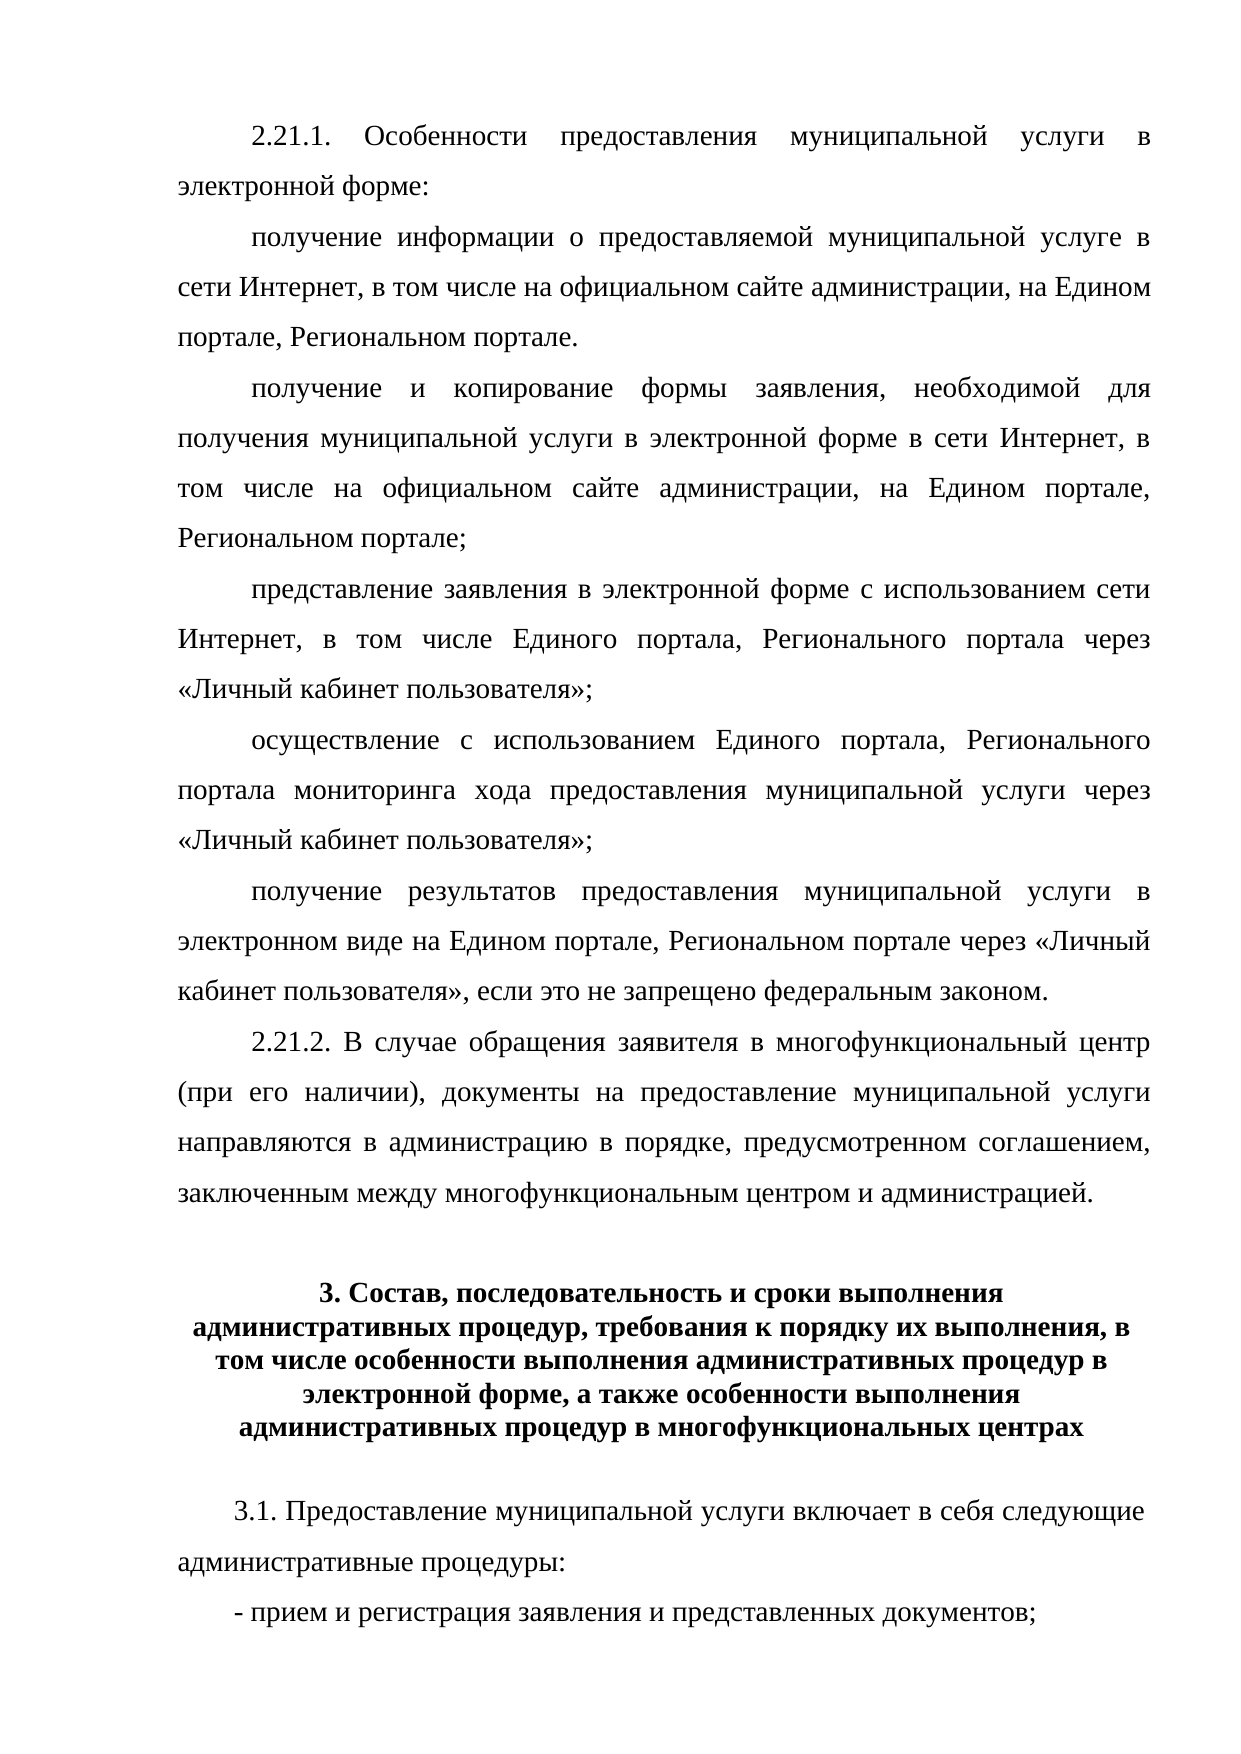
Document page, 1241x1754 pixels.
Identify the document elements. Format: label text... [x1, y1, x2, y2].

text административных процедур, требования к порядку их выполнения, в том числе особенности выполнения административных процедур в электронной форме, а также особенности выполнения административных процедур в многофункциональных центрах [177, 1309, 1146, 1443]
subtitle представление заявления в электронной форме с использованием сети Интернет, в том числе Единого портала, Регионального портала через «Личный кабинет пользователя»; [177, 571, 1152, 705]
subtitle получение информации о предоставляемой муниципальной услуге в сети Интернет, в том числе на официальном сайте администрации, на Едином портале, Региональном портале. [177, 219, 1152, 353]
subtitle осуществление с использованием Единого портала, Регионального портала мониторинга хода предоставления муниципальной услуги через «Личный кабинет пользователя»; [177, 722, 1152, 856]
text - прием и регистрация заявления и представленных документов; [177, 1594, 1146, 1627]
subtitle получение и копирование формы заявления, необходимой для получения муниципальной услуги в электронной форме в сети Интернет, в том числе на официальном сайте администрации, на Едином портале, Региональном портале; [177, 370, 1152, 554]
text 2.21.2. В случае обращения заявителя в многофункциональный центр (при его наличии), документы на предоставление муниципальной услуги направляются в администрацию в порядке, предусмотренном соглашением, заключенным между многофункциональным центром и администрацией. [177, 1024, 1152, 1208]
subtitle 3. Состав, последовательность и сроки выполнения [177, 1275, 1146, 1309]
subtitle получение результатов предоставления муниципальной услуги в электронном виде на Едином портале, Региональном портале через «Личный кабинет пользователя», если это не запрещено федеральным законом. [177, 873, 1152, 1007]
text 3.1. Предоставление муниципальной услуги включает в себя следующие административные процедуры: [177, 1493, 1146, 1577]
subtitle 2.21.1. Особенности предоставления муниципальной услуги в электронной форме: [177, 118, 1152, 202]
